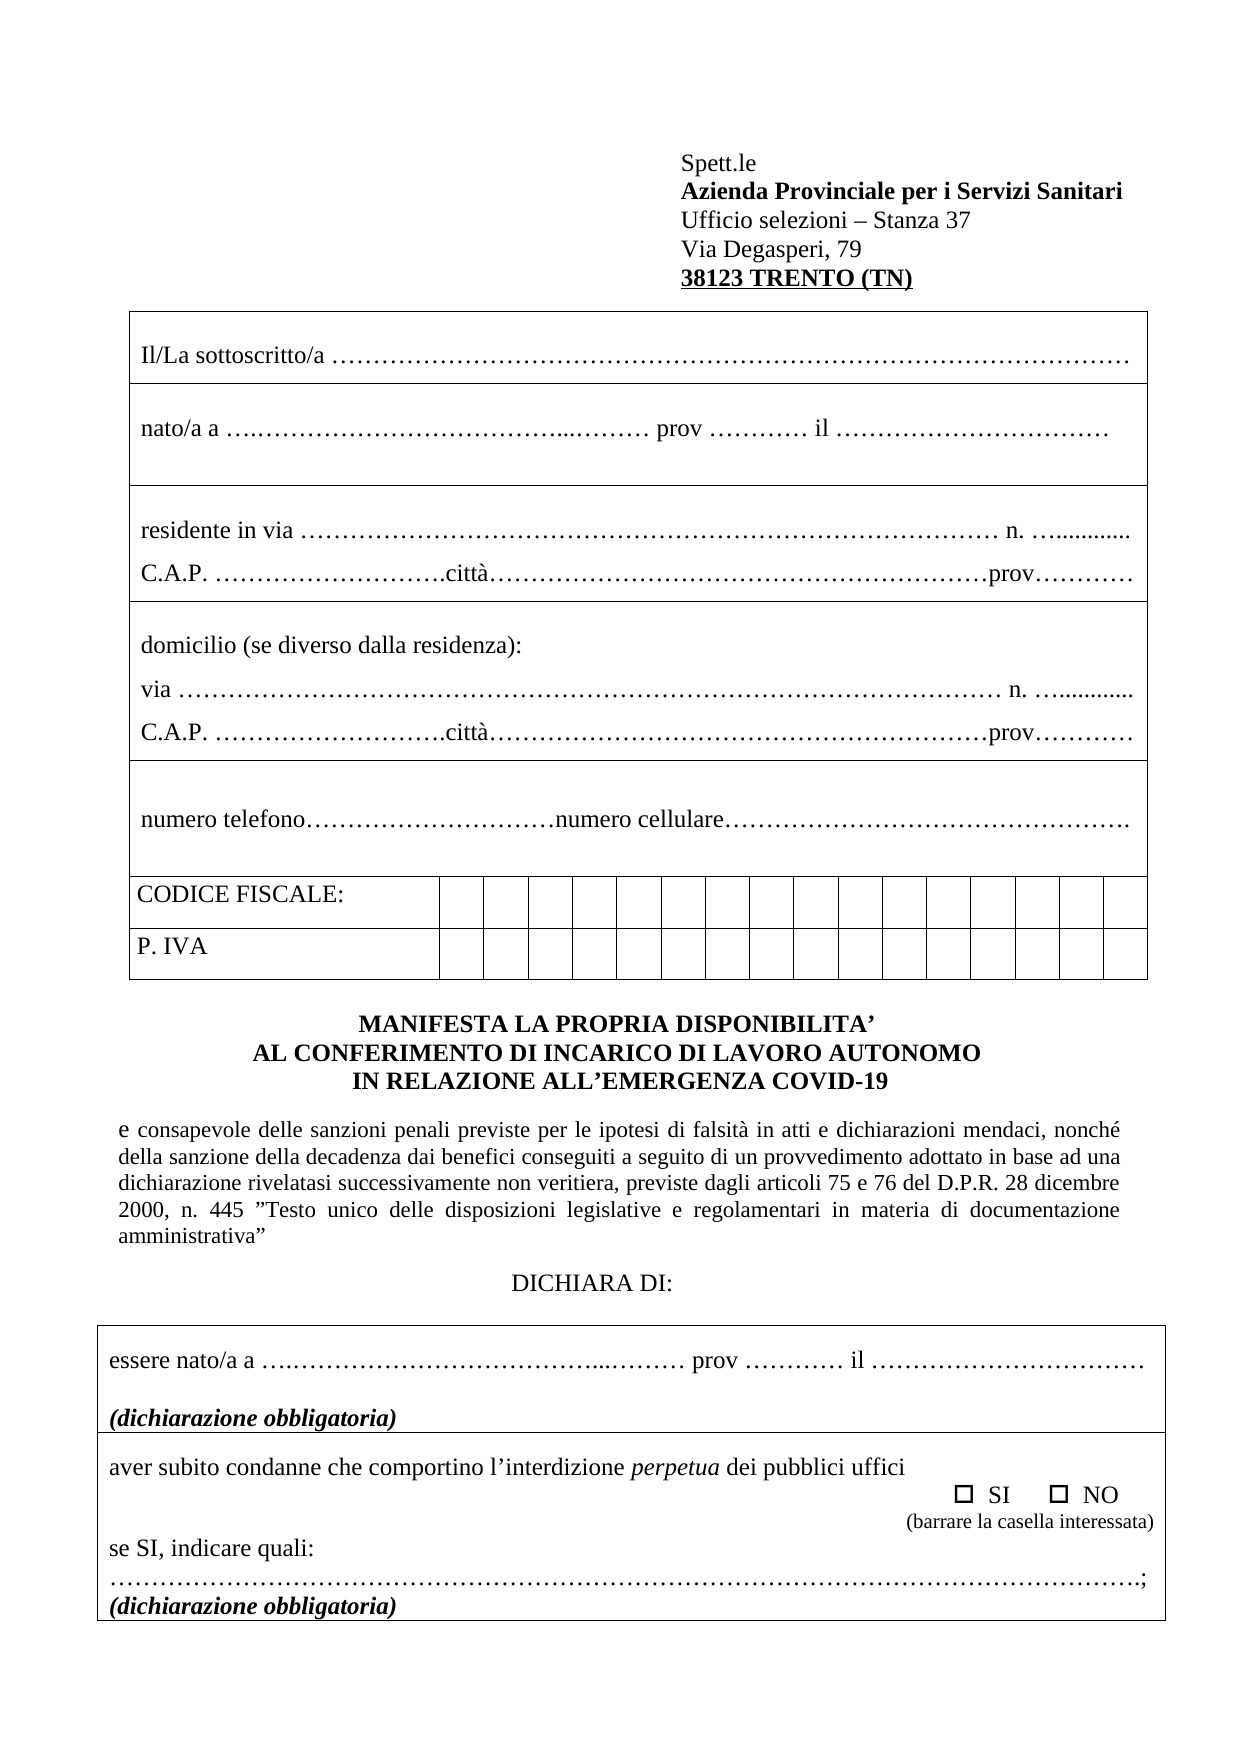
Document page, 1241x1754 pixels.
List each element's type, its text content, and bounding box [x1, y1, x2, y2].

table_cell [1060, 929, 1103, 979]
table_cell [484, 877, 528, 927]
table_cell [529, 877, 572, 927]
table_cell [750, 877, 793, 927]
text Azienda Provinciale per i Servizi Sanitari [681, 176, 1131, 205]
table_cell [529, 929, 572, 979]
table_cell [1016, 929, 1059, 979]
table_cell [1016, 877, 1059, 927]
table_cell [971, 877, 1015, 927]
text Via Degasperi, 79 [681, 234, 1122, 263]
table_header [73, 1325, 97, 1432]
table_cell [794, 877, 838, 927]
table_cell [1060, 877, 1103, 927]
table_cell residente in via ………………………………………………………………………… n. …............ C.A.P. ……………………….città……………………………………………………prov………… [130, 486, 1147, 601]
text DICHIARA DI: [62, 1268, 1122, 1296]
table_cell [662, 929, 705, 979]
table_cell [971, 929, 1015, 979]
table_cell [927, 929, 970, 979]
text 38123 TRENTO (TN) [681, 263, 1122, 291]
table_cell [1104, 929, 1147, 979]
table_cell P. IVA [130, 929, 439, 979]
table_cell [706, 929, 749, 979]
table_cell nato/a a ….………………………………...……… prov ………… il …………………………… [130, 384, 1147, 485]
table_cell [73, 1432, 97, 1619]
table_cell [883, 877, 926, 927]
table_cell [794, 929, 838, 979]
table_cell [617, 877, 661, 927]
table_cell [927, 877, 970, 927]
table_cell [750, 929, 793, 979]
table_cell [662, 877, 705, 927]
table_cell CODICE FISCALE: [130, 877, 439, 927]
table_cell [883, 929, 926, 979]
table_cell [1104, 877, 1147, 927]
table_cell [573, 929, 616, 979]
table_cell [706, 877, 749, 927]
table_cell [617, 929, 661, 979]
table_cell [839, 877, 882, 927]
table_cell aver subito condanne che comportino l’interdizione perpetua dei pubblici uffici  SI  NO (barrare la casella interessata) se SI, indicare quali: …………………………………………………………………………………………………………….; (dichiarazione obbligatoria) [98, 1433, 1165, 1619]
table_cell [839, 929, 882, 979]
table_header essere nato/a a ….………………………………...……… prov ………… il …………………………… (dichiarazione obbligatoria) [98, 1326, 1165, 1432]
table_cell numero telefono…………………………numero cellulare…………………………………………. [130, 761, 1147, 876]
text Ufficio selezioni – Stanza 37 [681, 205, 1122, 234]
text AL CONFERIMENTO DI INCARICO DI LAVORO AUTONOMO [118, 1038, 1122, 1066]
text IN RELAZIONE ALL’EMERGENZA COVID-19 [118, 1066, 1122, 1095]
text Spett.le [681, 148, 1122, 176]
text e consapevole delle sanzioni penali previste per le ipotesi di falsità in atti e dichiarazioni mendaci, nonché della sanzione della decadenza dai benefici conseguiti a seguito di un provvedimento adottato in base ad una dichiarazione rivelatasi successivamente non veritiera, previste dagli articoli 75 e 76 del D.P.R. 28 dicembre 2000, n. 445 ”Testo unico delle disposizioni legislative e regolamentari in materia di documentazione amministrativa” [118, 1114, 1122, 1248]
table_cell [440, 929, 483, 979]
table_cell [440, 877, 483, 927]
table_header Il/La sottoscritto/a …………………………………………………………………………………… [130, 312, 1147, 383]
table_cell domicilio (se diverso dalla residenza): via ……………………………………………………………………………………… n. …............ C.A.P. ……………………….città……………………………………………………prov………… [130, 602, 1147, 760]
table_cell [484, 929, 528, 979]
table_cell [573, 877, 616, 927]
text MANIFESTA LA PROPRIA DISPONIBILITA’ [118, 1009, 1122, 1038]
